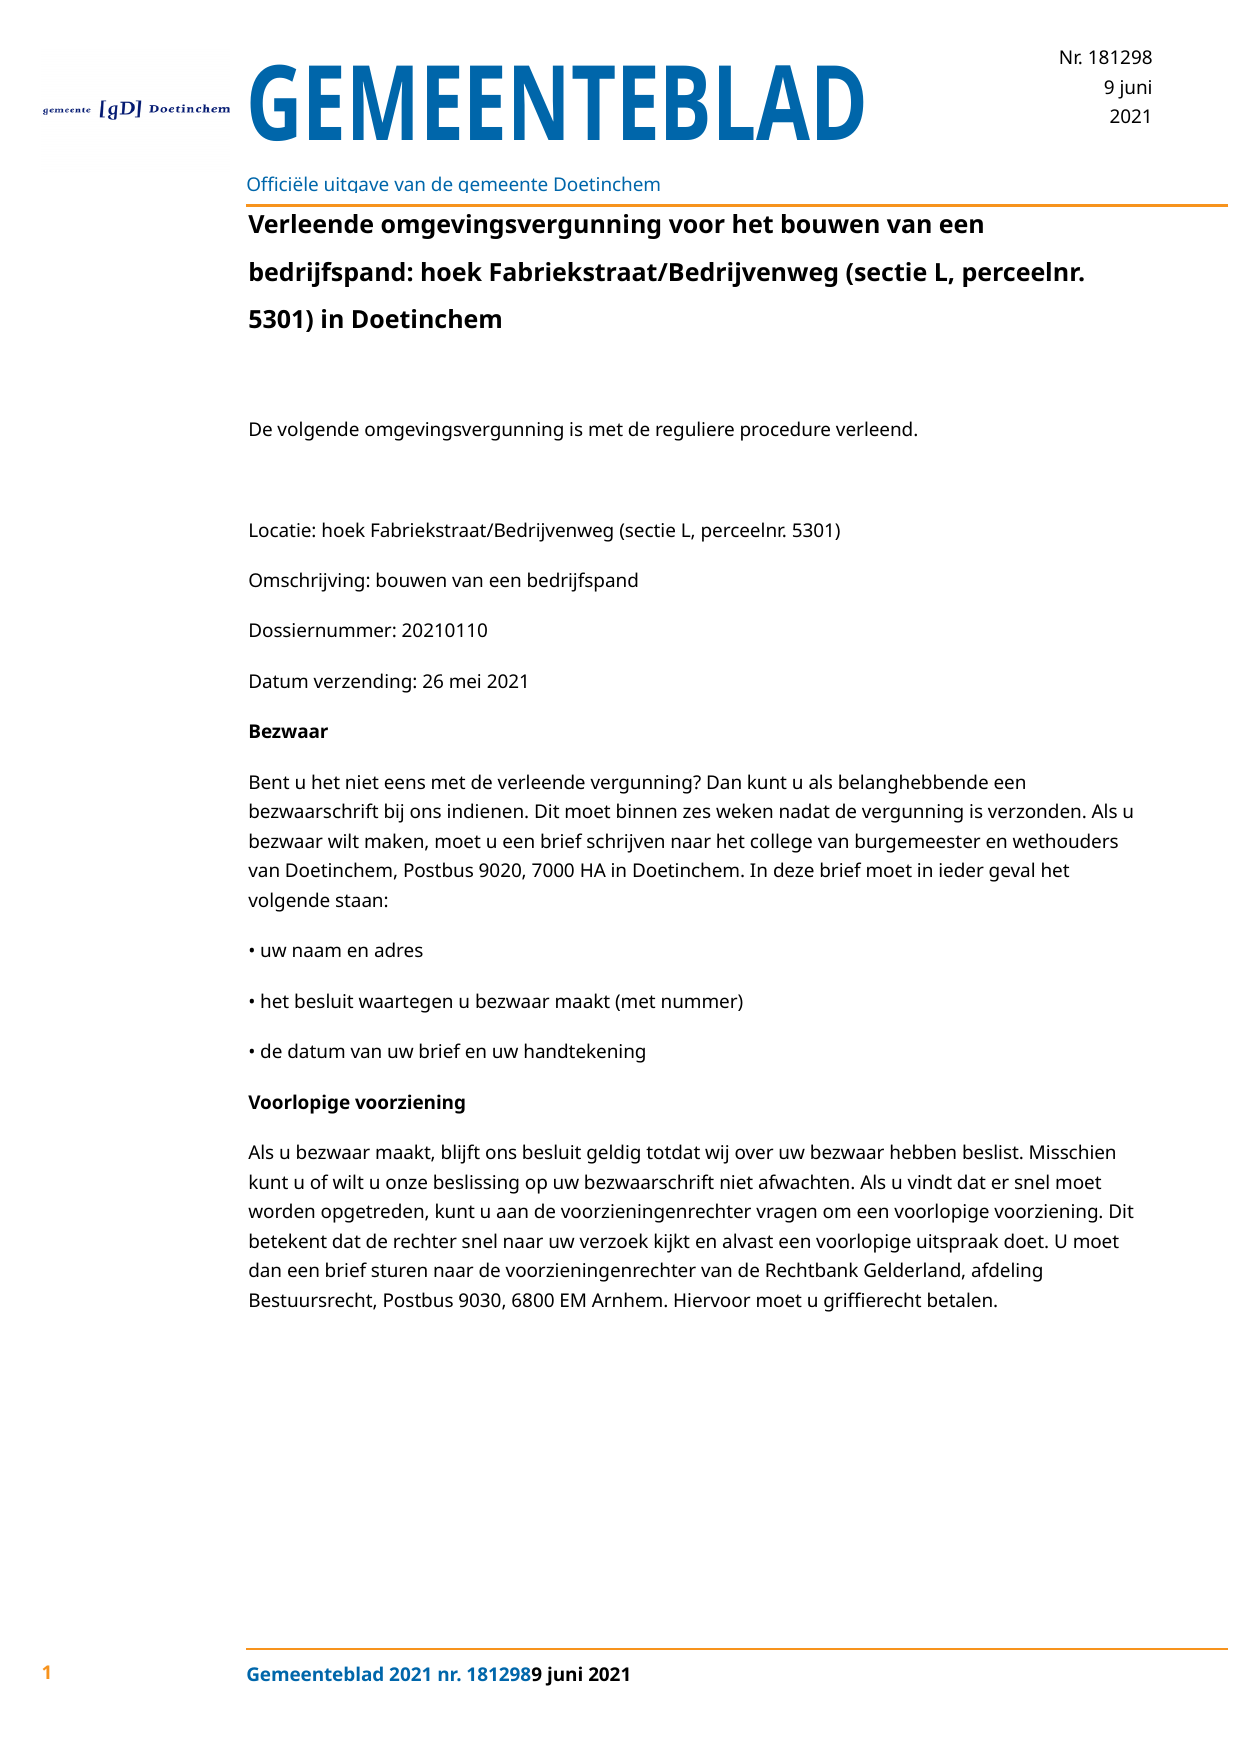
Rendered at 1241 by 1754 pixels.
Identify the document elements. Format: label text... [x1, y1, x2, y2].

text Dossiernummer: 20210110 [248, 618, 1152, 643]
text Omschrijving: bouwen van een bedrijfspand [248, 567, 1152, 593]
text Voorlopige voorziening [248, 1089, 1152, 1114]
picture [41, 47, 231, 172]
text • de datum van uw brief en uw handtekening [248, 1038, 1152, 1064]
text Bent u het niet eens met de verleende vergunning? Dan kunt u als belanghebbende een bezwaarschrift bij ons indienen. Dit moet binnen zes weken nadat de vergunning is verzonden. Als u bezwaar wilt maken, moet u een brief schrijven naar het college van burgemeester en wethouders van Doetinchem, Postbus 9020, 7000 HA in Doetinchem. In deze brief moet in ieder geval het volgende staan: [248, 769, 1152, 913]
text Verleende omgevingsvergunning voor het bouwen van een bedrijfspand: hoek Fabriekstraat/Bedrijvenweg (sectie L, perceelnr. 5301) in Doetinchem [248, 207, 1152, 336]
text • uw naam en adres [248, 938, 1152, 963]
text Datum verzending: 26 mei 2021 [248, 668, 1152, 694]
text De volgende omgevingsvergunning is met de reguliere procedure verleend. [248, 416, 1152, 442]
text • het besluit waartegen u bezwaar maakt (met nummer) [248, 988, 1152, 1014]
text Locatie: hoek Fabriekstraat/Bedrijvenweg (sectie L, perceelnr. 5301) [248, 517, 1152, 542]
text Als u bezwaar maakt, blijft ons besluit geldig totdat wij over uw bezwaar hebben beslist. Misschien kunt u of wilt u onze beslissing op uw bezwaarschrift niet afwachten. Als u vindt dat er snel moet worden opgetreden, kunt u aan de voorzieningenrechter vragen om een voorlopige voorziening. Dit betekent dat de rechter snel naar uw verzoek kijkt en alvast een voorlopige uitspraak doet. U moet dan een brief sturen naar de voorzieningenrechter van de Rechtbank Gelderland, afdeling Bestuursrecht, Postbus 9030, 6800 EM Arnhem. Hiervoor moet u griffierecht betalen. [248, 1139, 1152, 1313]
text Bezwaar [248, 718, 1152, 744]
